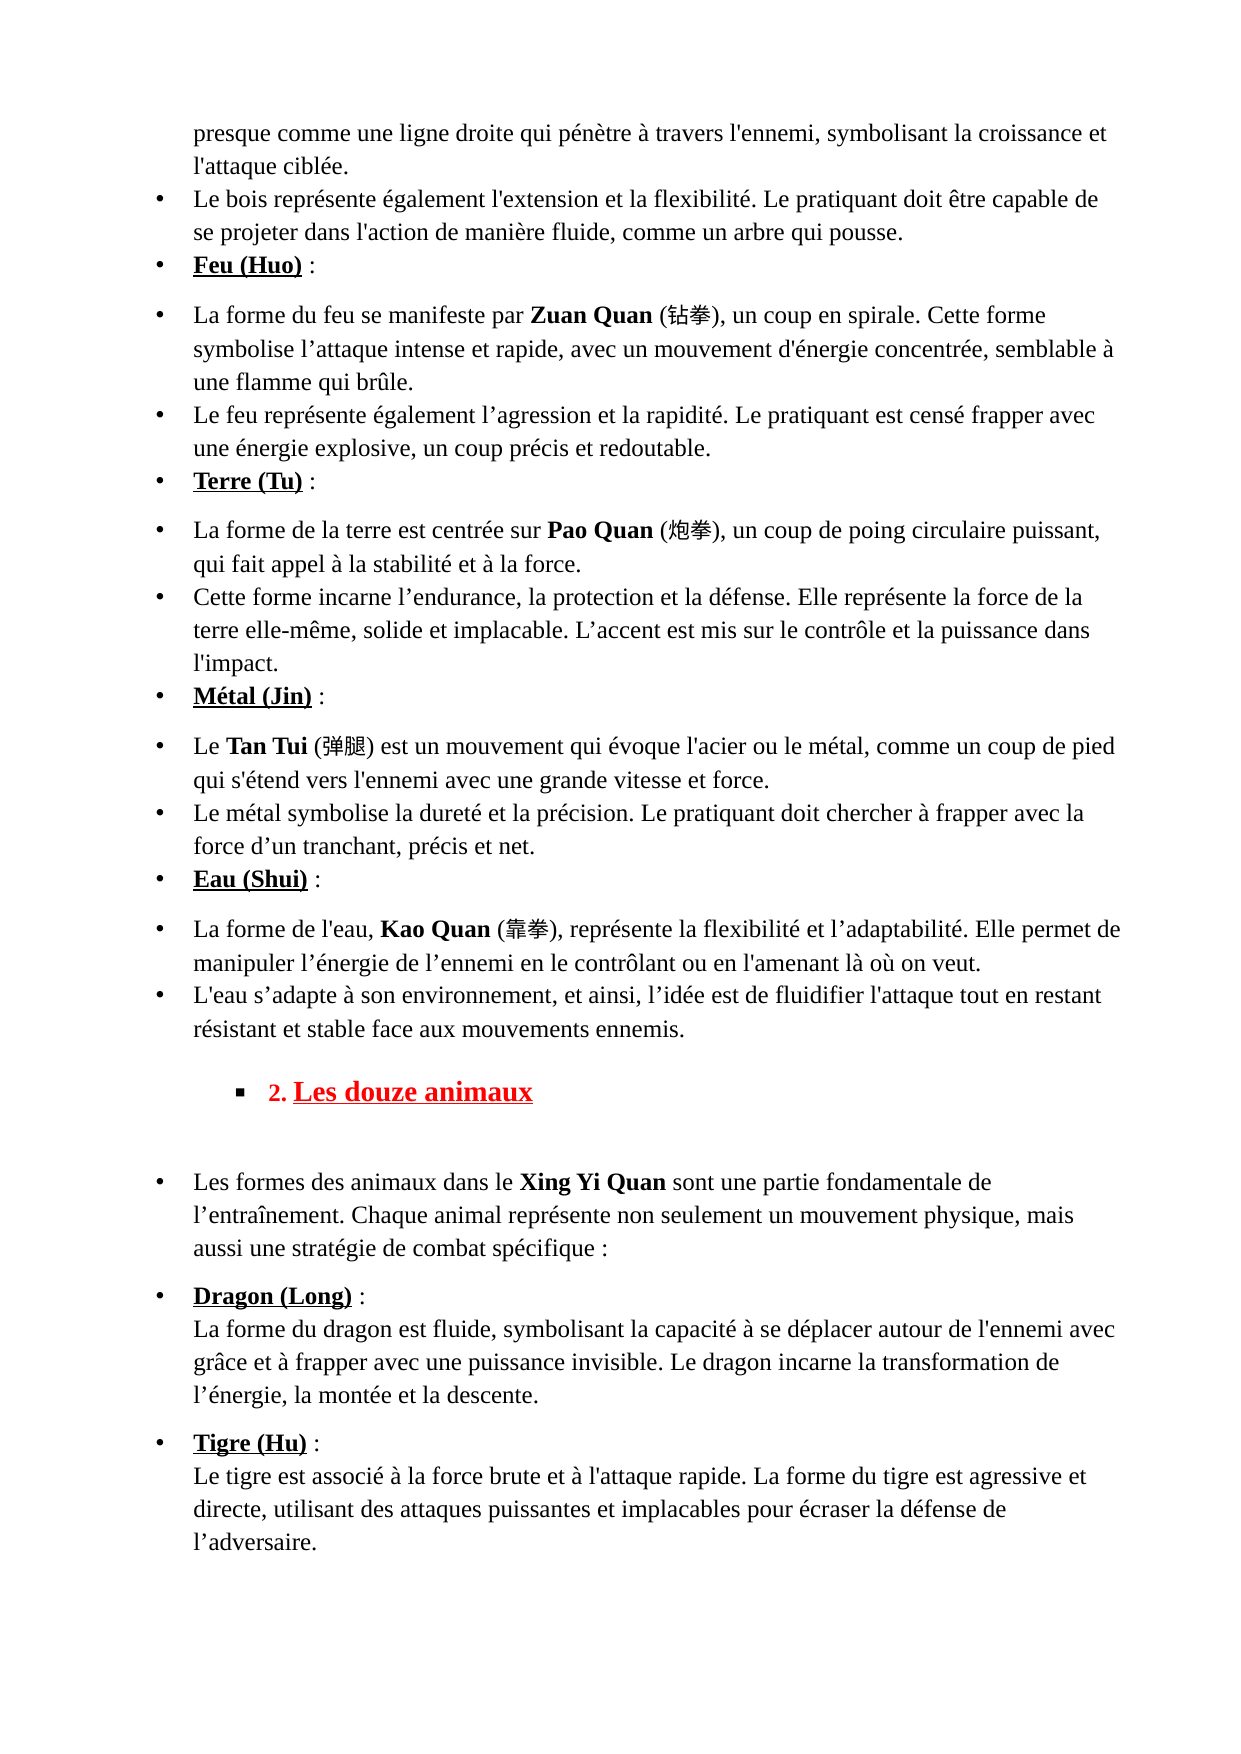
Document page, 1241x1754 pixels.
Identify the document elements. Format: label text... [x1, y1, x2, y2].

list Terre (Tu) : [156, 466, 1122, 494]
subtitle 2. Les douze animaux [231, 1074, 1122, 1107]
list La forme de la terre est centrée sur Pao Quan (炮拳), un coup de poing circulaire puissant, qui fait appel à la stabilité et à la force. [156, 513, 1122, 578]
list presque comme une ligne droite qui pénètre à travers l'ennemi, symbolisant la croissance et l'attaque ciblée. [156, 118, 1122, 180]
list La forme du feu se manifeste par Zuan Quan (钻拳), un coup en spirale. Cette forme symbolise l’attaque intense et rapide, avec un mouvement d'énergie concentrée, semblable à une flamme qui brûle. [156, 298, 1122, 396]
list Dragon (Long) : La forme du dragon est fluide, symbolisant la capacité à se déplacer autour de l'ennemi avec grâce et à frapper avec une puissance invisible. Le dragon incarne la transformation de l’énergie, la montée et la descente. [156, 1281, 1122, 1409]
list Cette forme incarne l’endurance, la protection et la défense. Elle représente la force de la terre elle-même, solide et implacable. L’accent est mis sur le contrôle et la puissance dans l'impact. [156, 582, 1122, 677]
list Tigre (Hu) : Le tigre est associé à la force brute et à l'attaque rapide. La forme du tigre est agressive et directe, utilisant des attaques puissantes et implacables pour écraser la défense de l’adversaire. [156, 1428, 1122, 1556]
list Métal (Jin) : [156, 681, 1122, 710]
list La forme de l'eau, Kao Quan (靠拳), représente la flexibilité et l’adaptabilité. Elle permet de manipuler l’énergie de l’ennemi en le contrôlant ou en l'amenant là où on veut. [156, 912, 1122, 976]
list L'eau s’adapte à son environnement, et ainsi, l’idée est de fluidifier l'attaque tout en restant résistant et stable face aux mouvements ennemis. [156, 981, 1122, 1042]
list Le métal symbolise la dureté et la précision. Le pratiquant doit chercher à frapper avec la force d’un tranchant, précis et net. [156, 798, 1122, 860]
list Eau (Shui) : [156, 864, 1122, 893]
list Les formes des animaux dans le Xing Yi Quan sont une partie fondamentale de l’entraînement. Chaque animal représente non seulement un mouvement physique, mais aussi une stratégie de combat spécifique : [156, 1167, 1122, 1262]
list Le feu représente également l’agression et la rapidité. Le pratiquant est censé frapper avec une énergie explosive, un coup précis et redoutable. [156, 400, 1122, 462]
list Feu (Huo) : [156, 250, 1122, 279]
list Le bois représente également l'extension et la flexibilité. Le pratiquant doit être capable de se projeter dans l'action de manière fluide, comme un arbre qui pousse. [156, 184, 1122, 246]
list Le Tan Tui (弹腿) est un mouvement qui évoque l'acier ou le métal, comme un coup de pied qui s'étend vers l'ennemi avec une grande vitesse et force. [156, 729, 1122, 794]
